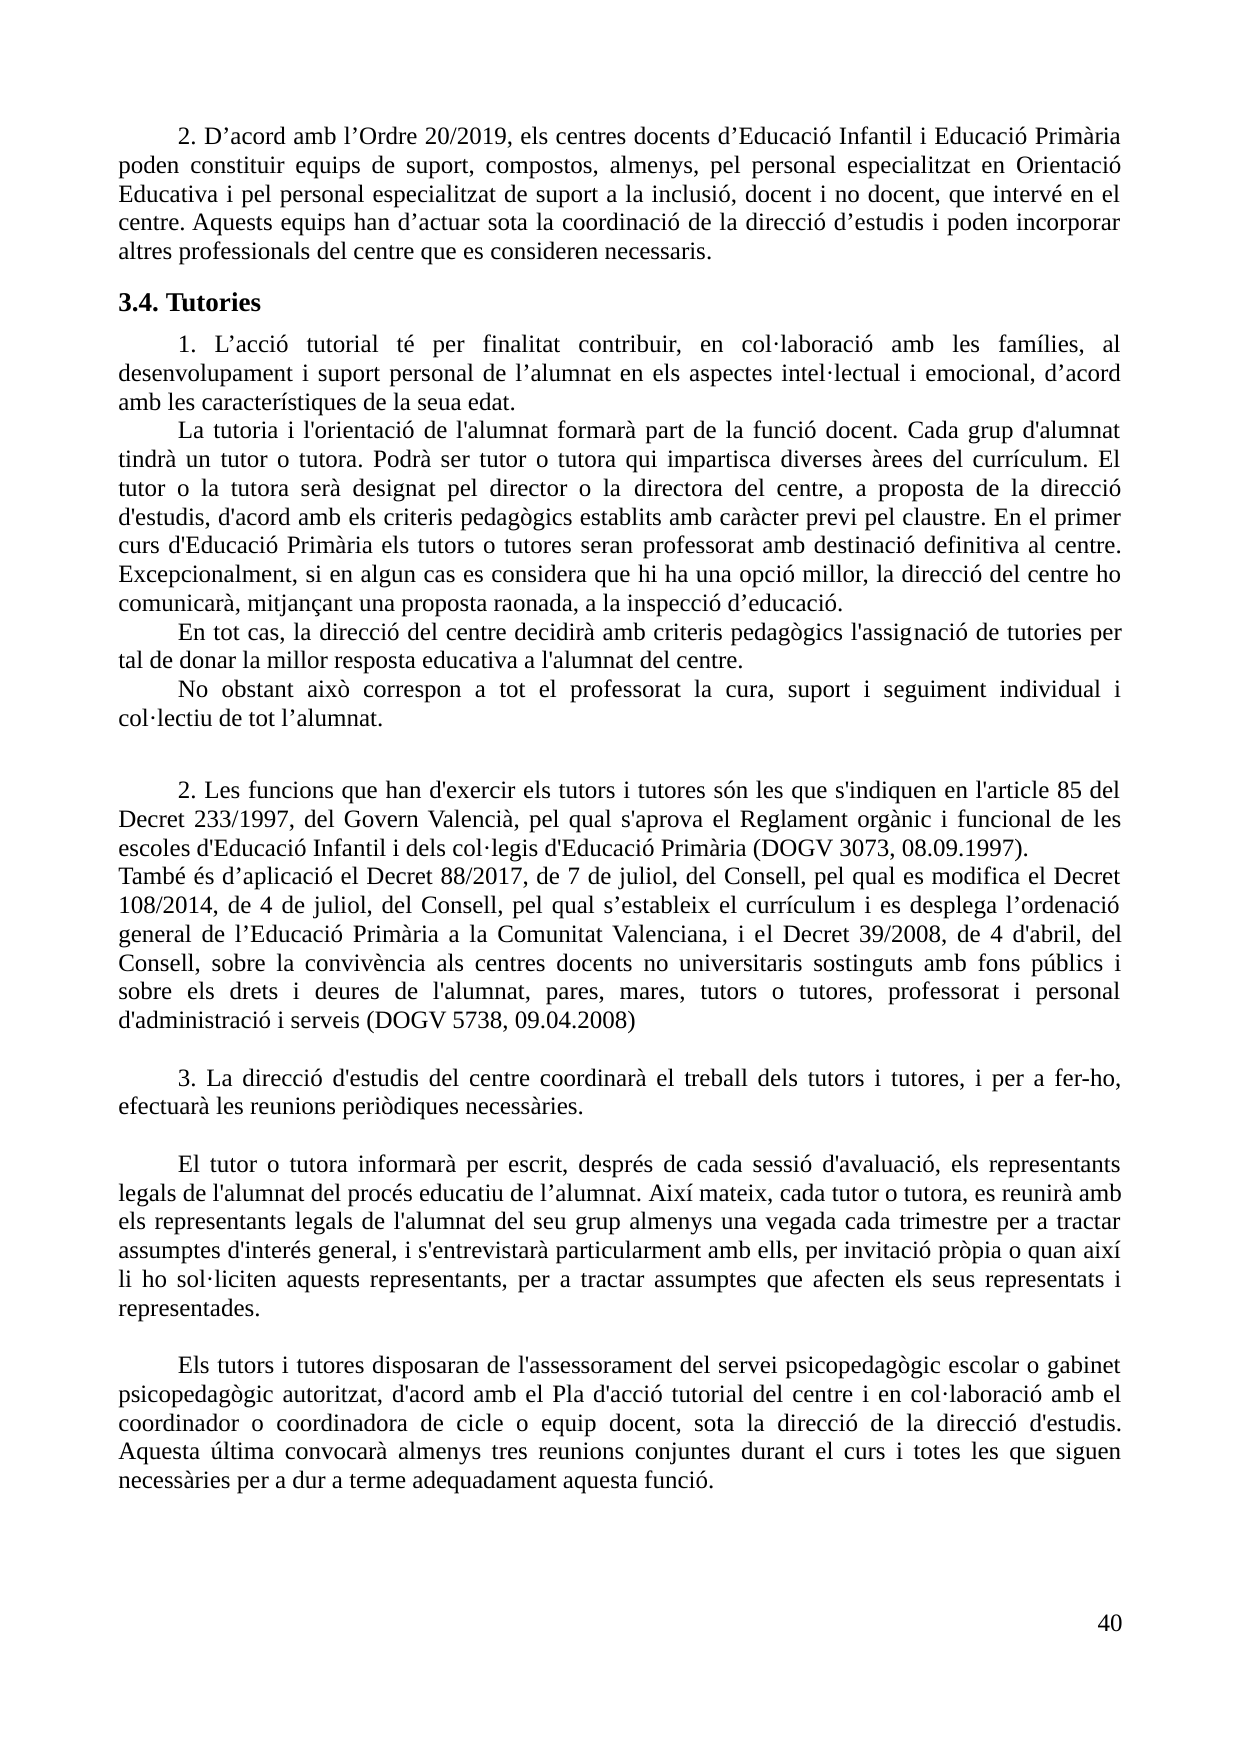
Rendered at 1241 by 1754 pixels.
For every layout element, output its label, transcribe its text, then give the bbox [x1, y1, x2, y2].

text La tutoria i l'orientació de l'alumnat formarà part de la funció docent. Cada grup d'alumnat tindrà un tutor o tutora. Podrà ser tutor o tutora qui impartisca diverses àrees del currículum. El tutor o la tutora serà designat pel director o la directora del centre, a proposta de la direcció d'estudis, d'acord amb els criteris pedagògics establits amb caràcter previ pel claustre. En el primer curs d'Educació Primària els tutors o tutores seran professorat amb destinació definitiva al centre. Excepcionalment, si en algun cas es considera que hi ha una opció millor, la direcció del centre ho comunicarà, mitjançant una proposta raonada, a la inspecció d’educació. [118, 416, 1122, 617]
text Els tutors i tutores disposaran de l'assessorament del servei psicopedagògic escolar o gabinet psicopedagògic autoritzat, d'acord amb el Pla d'acció tutorial del centre i en col·laboració amb el coordinador o coordinadora de cicle o equip docent, sota la direcció de la direcció d'estudis. Aquesta última convocarà almenys tres reunions conjuntes durant el curs i totes les que siguen necessàries per a dur a terme adequadament aquesta funció. [118, 1350, 1122, 1494]
text També és d’aplicació el Decret 88/2017, de 7 de juliol, del Consell, pel qual es modifica el Decret 108/2014, de 4 de juliol, del Consell, pel qual s’estableix el currículum i es desplega l’ordenació general de l’Educació Primària a la Comunitat Valenciana, i el Decret 39/2008, de 4 d'abril, del Consell, sobre la convivència als centres docents no universitaris sostinguts amb fons públics i sobre els drets i deures de l'alumnat, pares, mares, tutors o tutores, professorat i personal d'administració i serveis (DOGV 5738, 09.04.2008) [118, 861, 1122, 1034]
text 2. Les funcions que han d'exercir els tutors i tutores són les que s'indiquen en l'article 85 del Decret 233/1997, del Govern Valencià, pel qual s'aprova el Reglament orgànic i funcional de les escoles d'Educació Infantil i dels col·legis d'Educació Primària (DOGV 3073, 08.09.1997). [118, 775, 1122, 861]
text En tot cas, la direcció del centre decidirà amb criteris pedagògics l'assignació de tutories per tal de donar la millor resposta educativa a l'alumnat del centre. [118, 617, 1122, 674]
text 2. D’acord amb l’Ordre 20/2019, els centres docents d’Educació Infantil i Educació Primària poden constituir equips de suport, compostos, almenys, pel personal especialitzat en Orientació Educativa i pel personal especialitzat de suport a la inclusió, docent i no docent, que intervé en el centre. Aquests equips han d’actuar sota la coordinació de la direcció d’estudis i poden incorporar altres professionals del centre que es consideren necessaris. [118, 121, 1122, 265]
text No obstant això correspon a tot el professorat la cura, suport i seguiment individual i col·lectiu de tot l’alumnat. [118, 674, 1122, 732]
subtitle 3.4. Tutories [118, 286, 1122, 317]
text El tutor o tutora informarà per escrit, després de cada sessió d'avaluació, els representants legals de l'alumnat del procés educatiu de l’alumnat. Així mateix, cada tutor o tutora, es reunirà amb els representants legals de l'alumnat del seu grup almenys una vegada cada trimestre per a tractar assumptes d'interés general, i s'entrevistarà particularment amb ells, per invitació pròpia o quan així li ho sol·liciten aquests representants, per a tractar assumptes que afecten els seus representats i representades. [118, 1149, 1122, 1321]
text 1. L’acció tutorial té per finalitat contribuir, en col·laboració amb les famílies, al desenvolupament i suport personal de l’alumnat en els aspectes intel·lectual i emocional, d’acord amb les característiques de la seua edat. [118, 329, 1122, 416]
text 3. La direcció d'estudis del centre coordinarà el treball dels tutors i tutores, i per a fer-ho, efectuarà les reunions periòdiques necessàries. [118, 1063, 1122, 1120]
